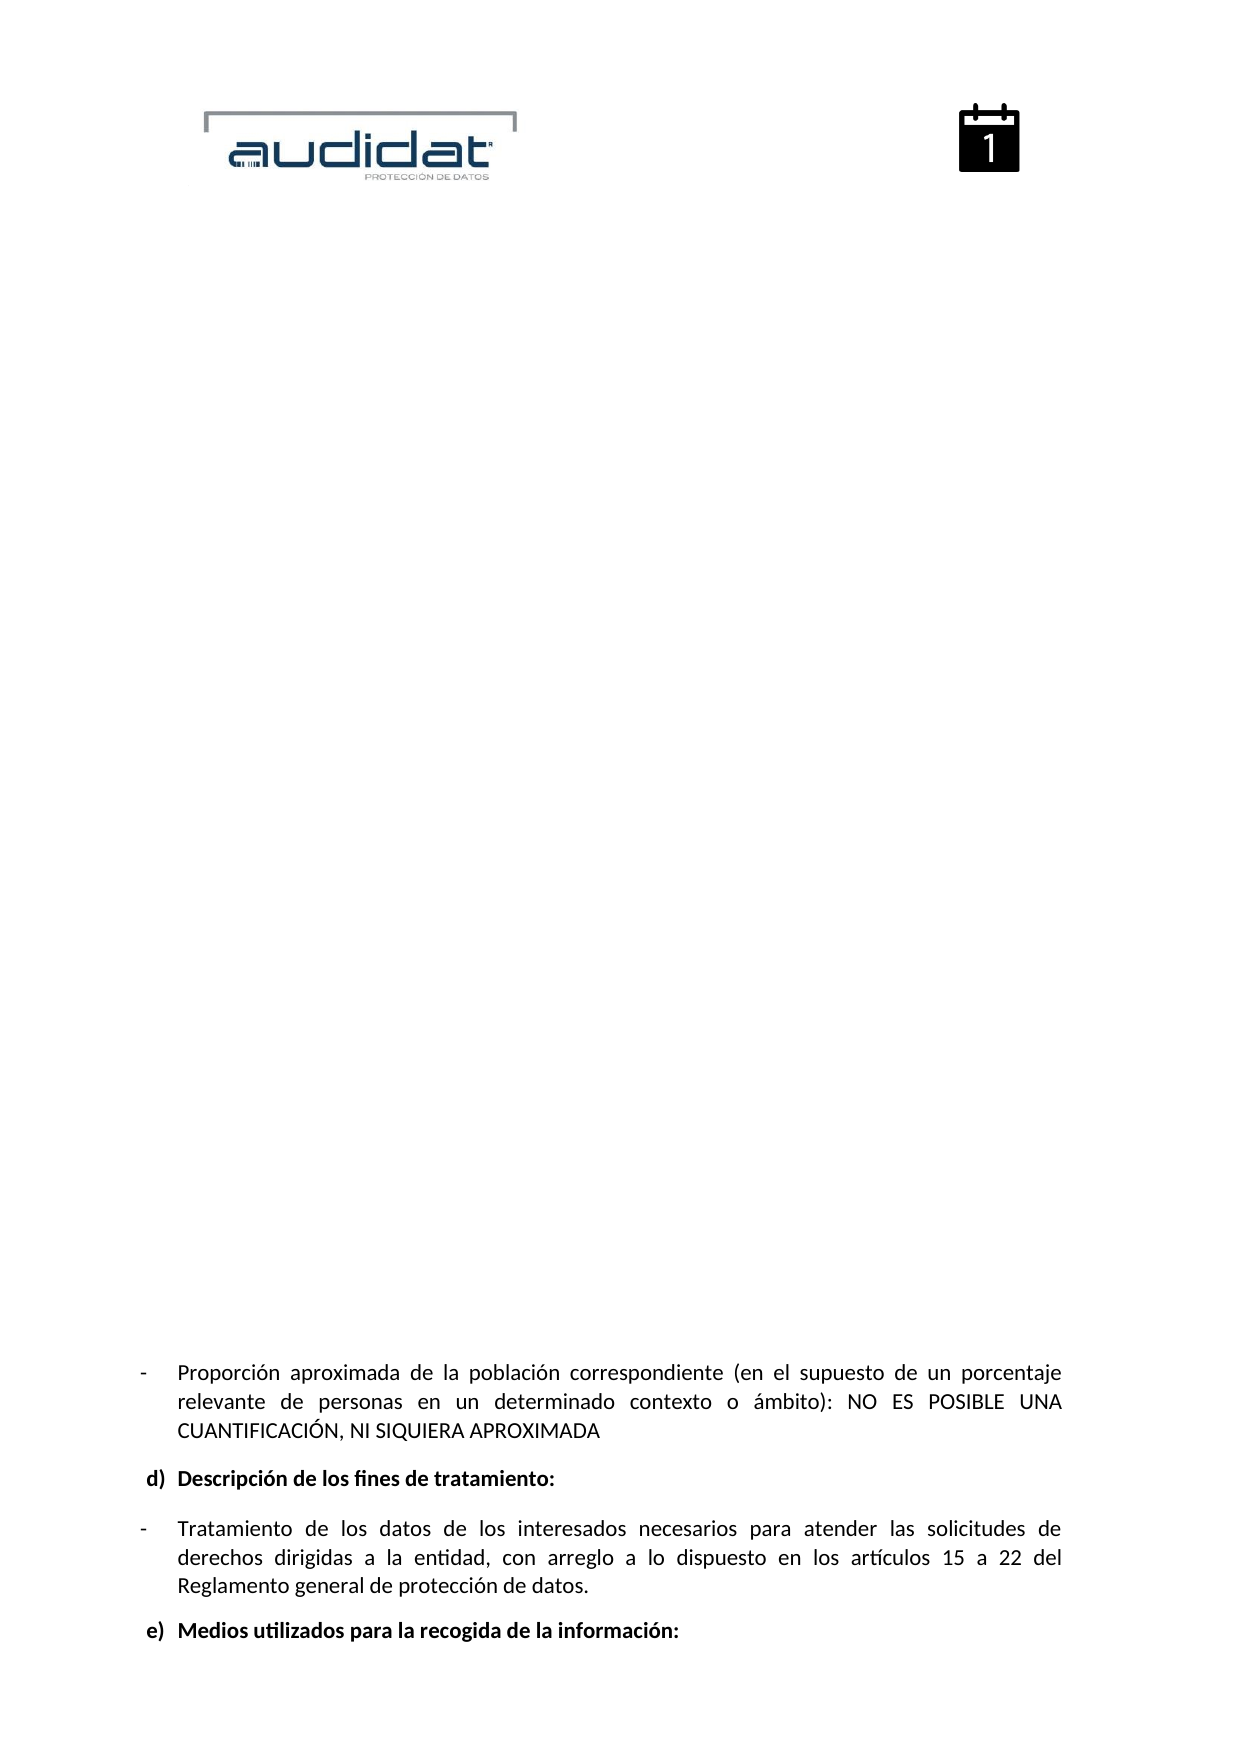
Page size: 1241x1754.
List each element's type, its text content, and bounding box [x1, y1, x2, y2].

list Proporción aproximada de la población correspondiente (en el supuesto de un porcentaje relevante de personas en un determinado contexto o ámbito): NO ES POSIBLE UNA CUANTIFICACIÓN, NI SIQUIERA APROXIMADA [140, 1358, 1064, 1444]
list Tratamiento de los datos de los interesados necesarios para atender las solicitudes de derechos dirigidas a la entidad, con arreglo a lo dispuesto en los artículos 15 a 22 del Reglamento general de protección de datos. [140, 1514, 1064, 1599]
list Medios utilizados para la recogida de la información: [146, 1616, 1064, 1644]
list Descripción de los fines de tratamiento: [146, 1464, 1064, 1492]
